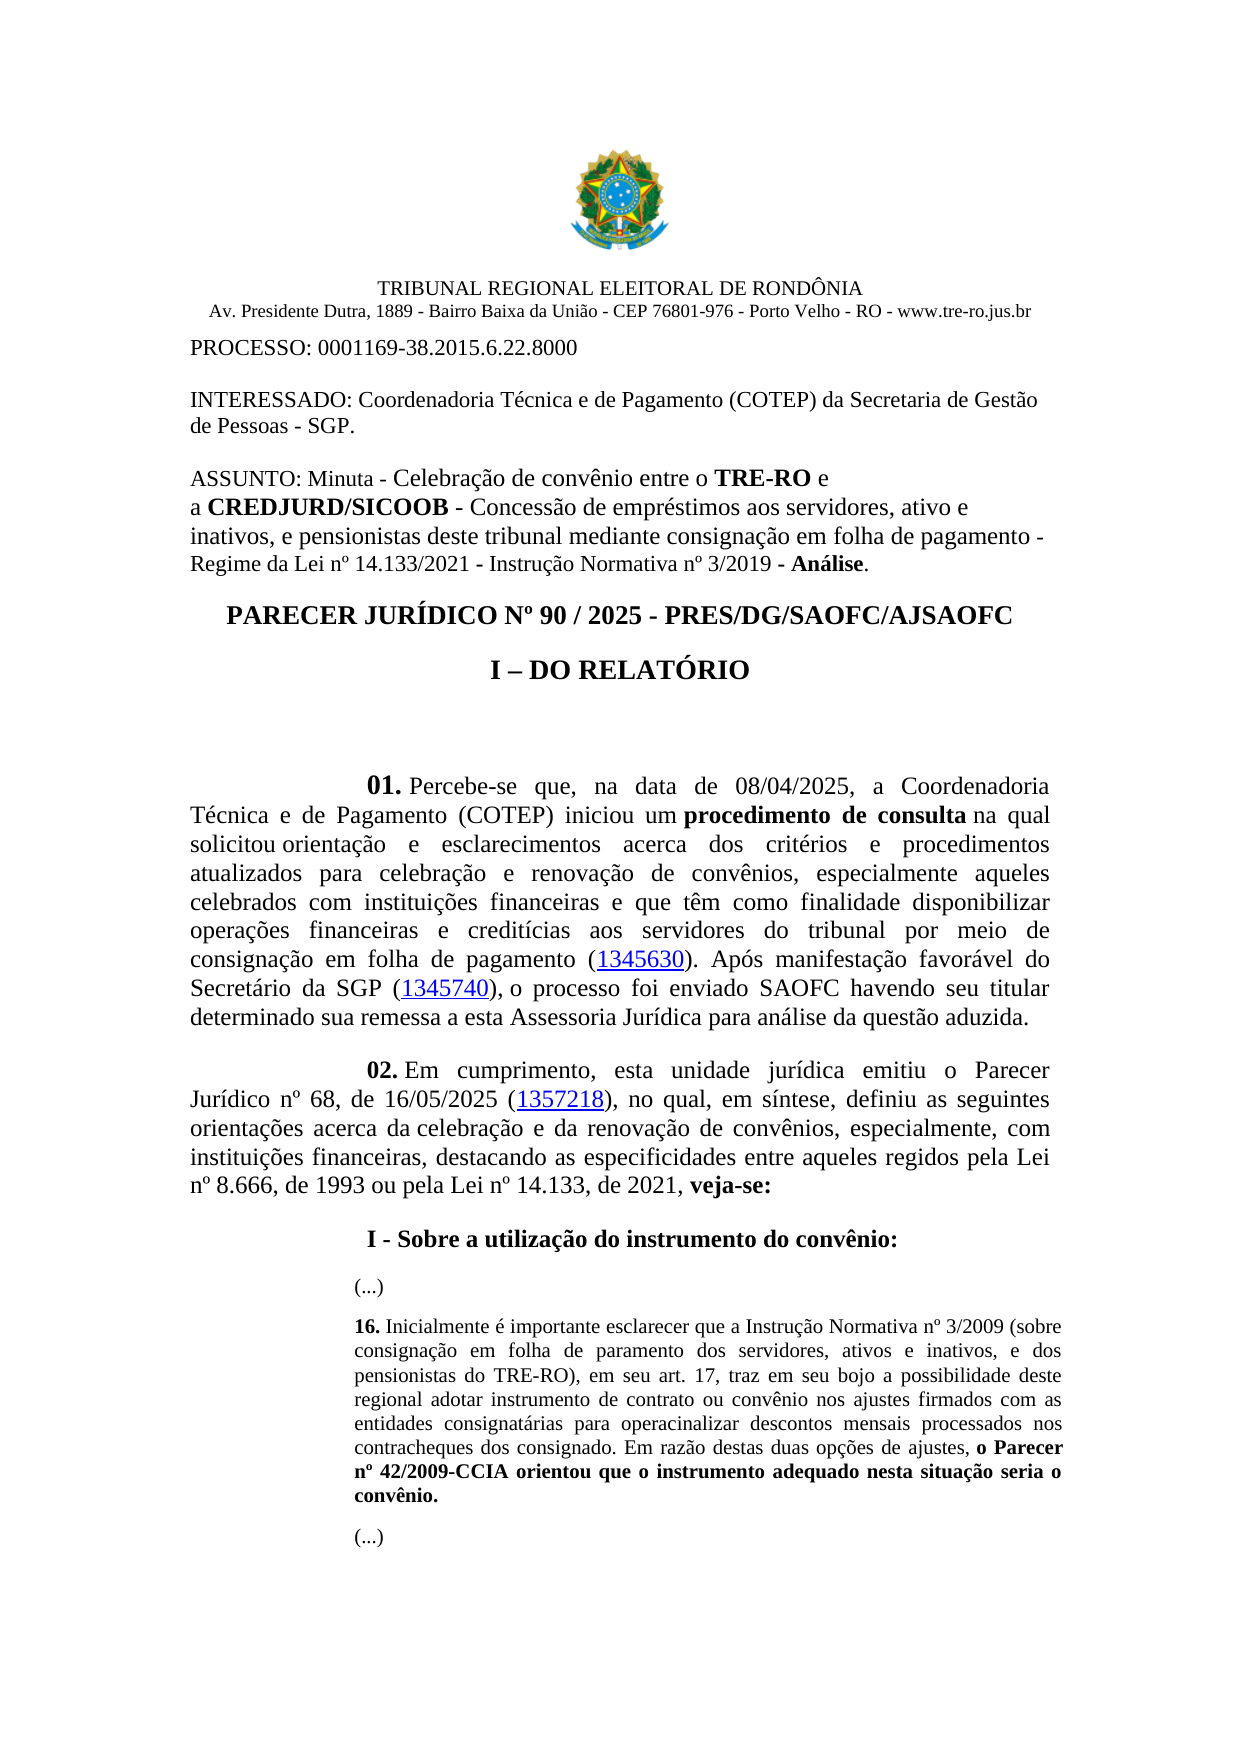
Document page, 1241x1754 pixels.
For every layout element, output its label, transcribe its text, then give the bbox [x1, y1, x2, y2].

text PROCESSO: 0001169-38.2015.6.22.8000 [190, 334, 1051, 361]
text Parecer Jurídico Nº 90 / 2025 - PRES/DG/SAOFC/AJSAOFC [177, 599, 1063, 630]
text 01. Percebe-se que, na data de 08/04/2025, a Coordenadoria Técnica e de Pagamento (COTEP) iniciou um procedimento de consulta na qual solicitou orientação e esclarecimentos acerca dos critérios e procedimentos atualizados para celebração e renovação de convênios, especialmente aqueles celebrados com instituições financeiras e que têm como finalidade disponibilizar operações financeiras e creditícias aos servidores do tribunal por meio de consignação em folha de pagamento (1345630). Após manifestação favorável do Secretário da SGP (1345740), o processo foi enviado SAOFC havendo seu titular determinado sua remessa a esta Assessoria Jurídica para análise da questão aduzida. [190, 768, 1051, 1030]
text 02. Em cumprimento, esta unidade jurídica emitiu o Parecer Jurídico nº 68, de 16/05/2025 (1357218), no qual, em síntese, definiu as seguintes orientações acerca da celebração e da renovação de convênios, especialmente, com instituições financeiras, destacando as especificidades entre aqueles regidos pela Lei nº 8.666, de 1993 ou pela Lei nº 14.133, de 2021, veja-se: [190, 1055, 1051, 1199]
text Av. Presidente Dutra, 1889 - Bairro Baixa da União - CEP 76801-976 - Porto Velho - RO - www.tre-ro.jus.br [177, 300, 1063, 322]
text ASSUNTO: Minuta - Celebração de convênio entre o TRE-RO e a CREDJURD/SICOOB - Concessão de empréstimos aos servidores, ativo e inativos, e pensionistas deste tribunal mediante consignação em folha de pagamento - Regime da Lei nº 14.133/2021 - Instrução Normativa nº 3/2019 - Análise. [190, 463, 1051, 576]
text I - Sobre a utilização do instrumento do convênio: [190, 1224, 1051, 1253]
text (...) [354, 1523, 1063, 1548]
text TRIBUNAL REGIONAL ELEITORAL DE RONDÔNIA [177, 276, 1063, 300]
text (...) [354, 1274, 1063, 1298]
text 16. Inicialmente é importante esclarecer que a Instrução Normativa nº 3/2009 (sobre consignação em folha de paramento dos servidores, ativos e inativos, e dos pensionistas do TRE-RO), em seu art. 17, traz em seu bojo a possibilidade deste regional adotar instrumento de contrato ou convênio nos ajustes firmados com as entidades consignatárias para operacinalizar descontos mensais processados nos contracheques dos consignado. Em razão destas duas opções de ajustes, o Parecer nº 42/2009-CCIA orientou que o instrumento adequado nesta situação seria o convênio. [354, 1314, 1063, 1507]
text I – DO RELATÓRIO [190, 653, 1051, 686]
text INTERESSADO: Coordenadoria Técnica e de Pagamento (COTEP) da Secretaria de Gestão de Pessoas - SGP. [190, 386, 1051, 438]
